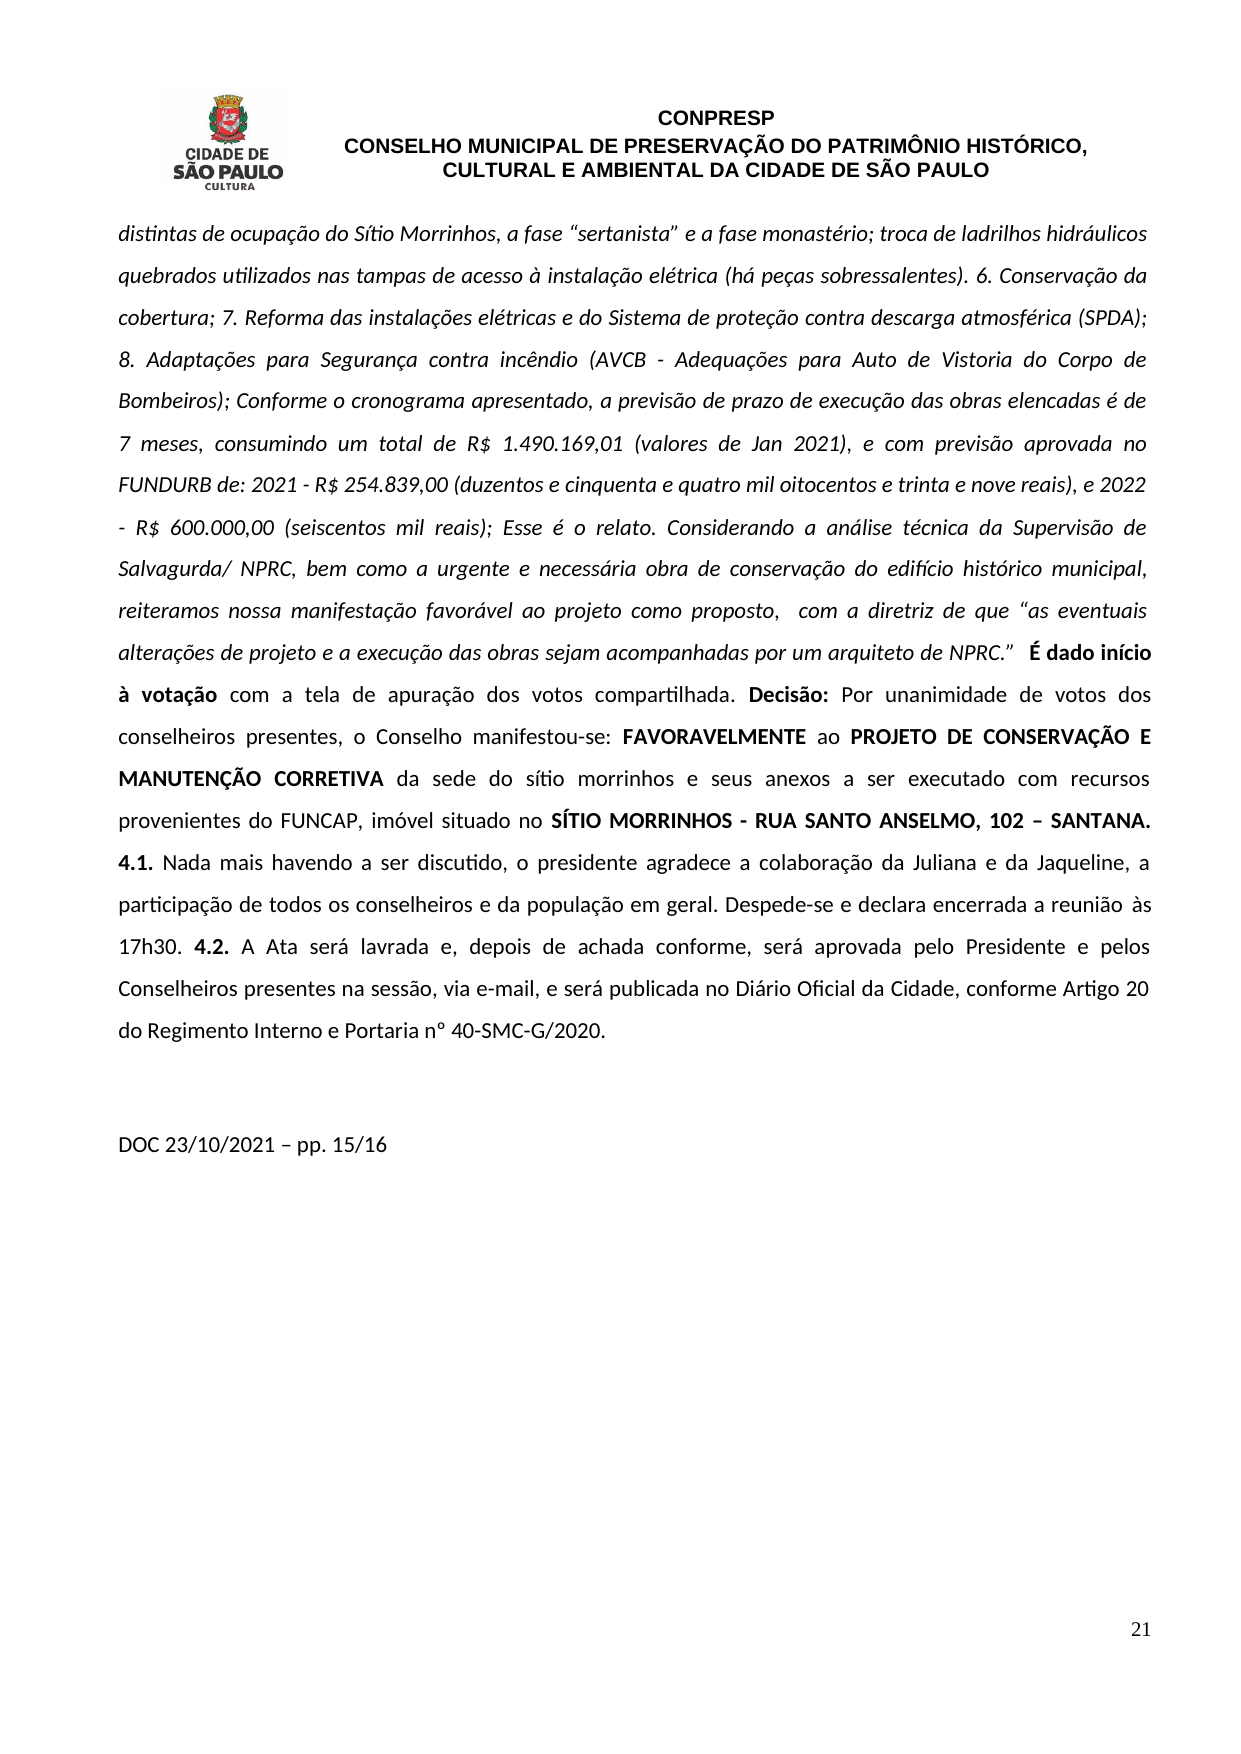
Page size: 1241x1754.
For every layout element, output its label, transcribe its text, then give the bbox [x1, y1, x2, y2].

text distintas de ocupação do Sítio Morrinhos, a fase “sertanista” e a fase monastério; troca de ladrilhos hidráulicos quebrados utilizados nas tampas de acesso à instalação elétrica (há peças sobressalentes). 6. Conservação da cobertura; 7. Reforma das instalações elétricas e do Sistema de proteção contra descarga atmosférica (SPDA); 8. Adaptações para Segurança contra incêndio (AVCB - Adequações para Auto de Vistoria do Corpo de Bombeiros); Conforme o cronograma apresentado, a previsão de prazo de execução das obras elencadas é de 7 meses, consumindo um total de R$ 1.490.169,01 (valores de Jan 2021), e com previsão aprovada no FUNDURB de: 2021 - R$ 254.839,00 (duzentos e cinquenta e quatro mil oitocentos e trinta e nove reais), e 2022 - R$ 600.000,00 (seiscentos mil reais); Esse é o relato. Considerando a análise técnica da Supervisão de Salvagurda/ NPRC, bem como a urgente e necessária obra de conservação do edifício histórico municipal, reiteramos nossa manifestação favorável ao projeto como proposto, com a diretriz de que “as eventuais alterações de projeto e a execução das obras sejam acompanhadas por um arquiteto de NPRC.” É dado início à votação com a tela de apuração dos votos compartilhada. Decisão: Por unanimidade de votos dos conselheiros presentes, o Conselho manifestou-se: FAVORAVELMENTE ao PROJETO DE CONSERVAÇÃO E MANUTENÇÃO CORRETIVA da sede do sítio morrinhos e seus anexos a ser executado com recursos provenientes do FUNCAP, imóvel situado no SÍTIO MORRINHOS - RUA SANTO ANSELMO, 102 – SANTANA. 4.1. Nada mais havendo a ser discutido, o presidente agradece a colaboração da Juliana e da Jaqueline, a participação de todos os conselheiros e da população em geral. Despede-se e declara encerrada a reunião às 17h30. 4.2. A Ata será lavrada e, depois de achada conforme, será aprovada pelo Presidente e pelos Conselheiros presentes na sessão, via e-mail, e será publicada no Diário Oficial da Cidade, conforme Artigo 20 do Regimento Interno e Portaria nº 40-SMC-G/2020. [118, 219, 1152, 1044]
text DOC 23/10/2021 – pp. 15/16 [118, 1130, 1152, 1158]
